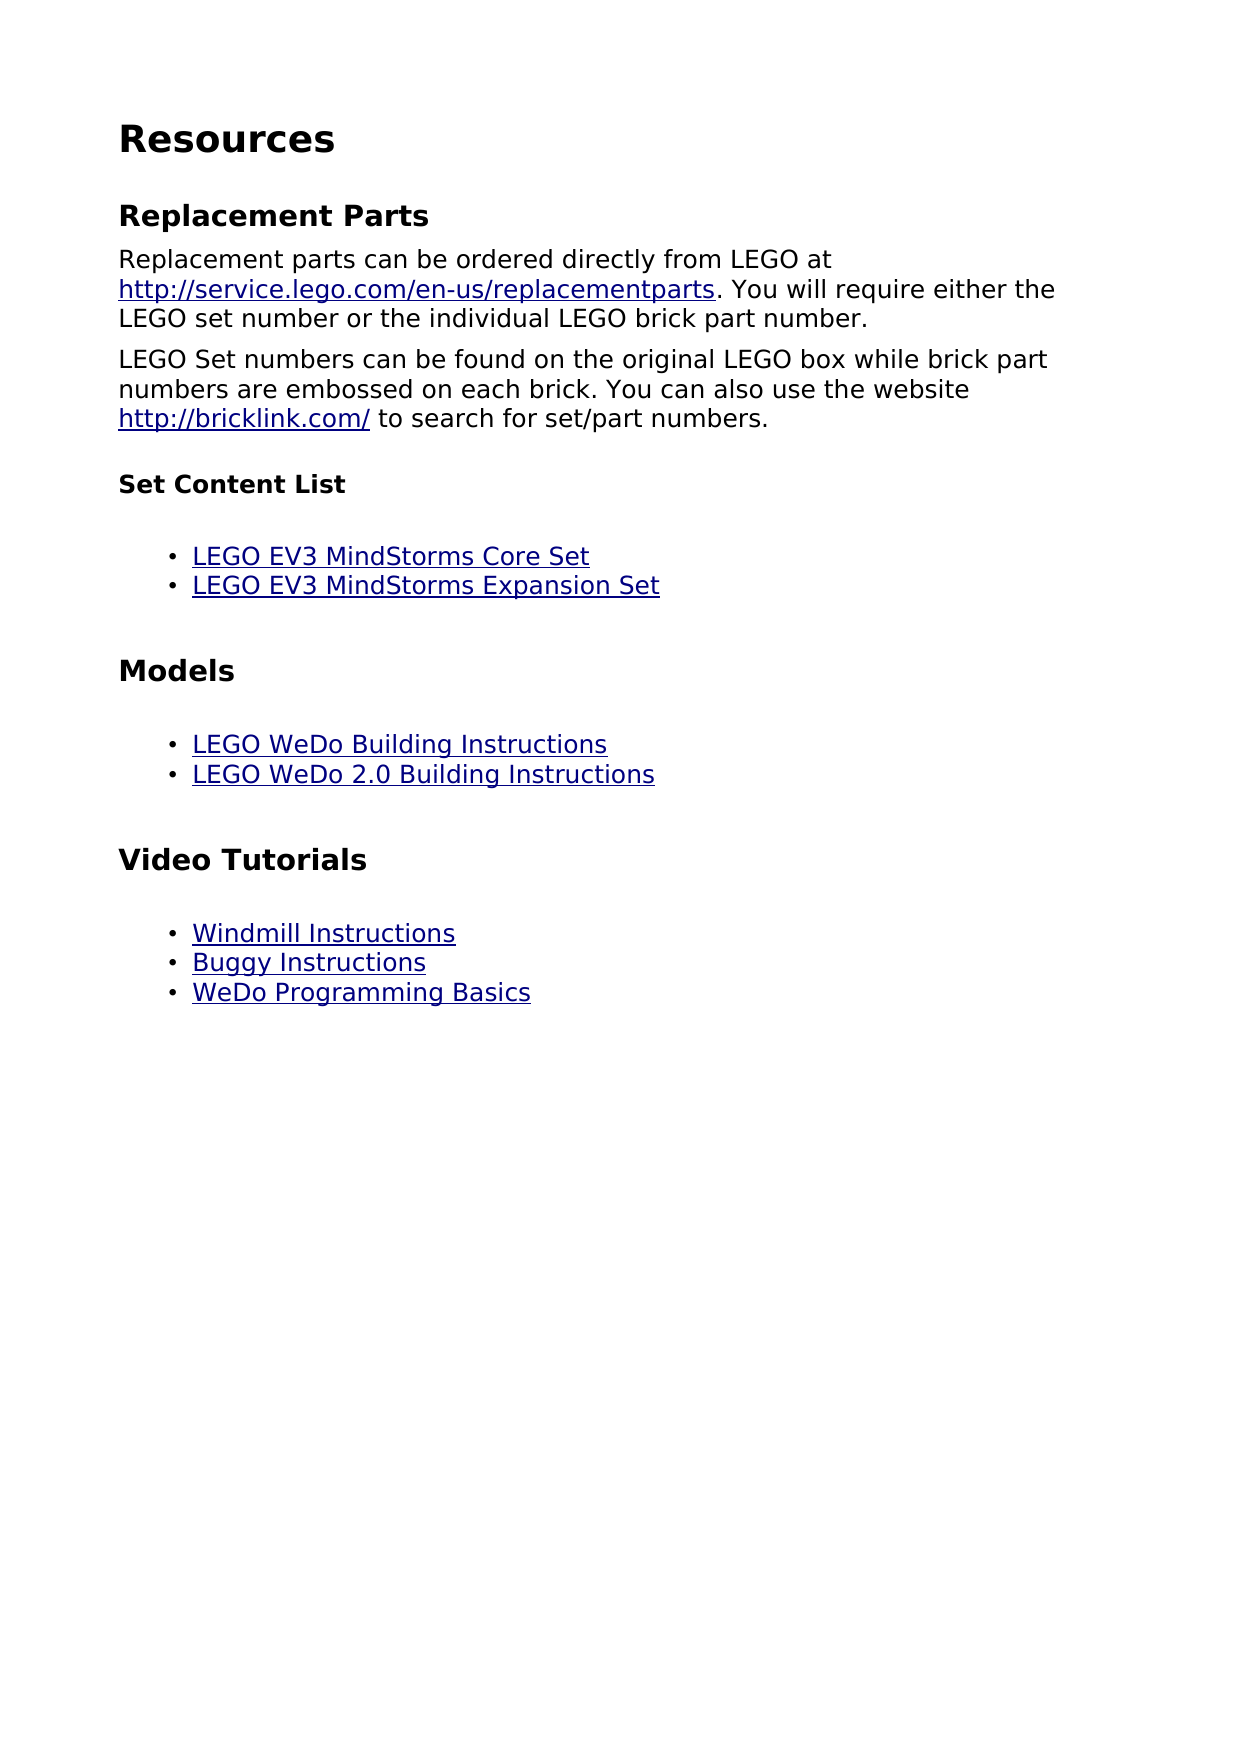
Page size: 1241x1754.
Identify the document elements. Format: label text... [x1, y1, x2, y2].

list LEGO EV3 MindStorms Core Set [177, 542, 1122, 571]
text Replacement parts can be ordered directly from LEGO at http://service.lego.com/en-us/replacementparts. You will require either the LEGO set number or the individual LEGO brick part number. [118, 246, 1122, 333]
list Windmill Instructions [177, 919, 1122, 948]
list LEGO WeDo 2.0 Building Instructions [177, 760, 1122, 789]
subtitle Set Content List [118, 471, 1122, 500]
subtitle Models [118, 655, 1122, 689]
list Buggy Instructions [177, 948, 1122, 978]
text LEGO Set numbers can be found on the original LEGO box while brick part numbers are embossed on each brick. You can also use the website http://bricklink.com/ to search for set/part numbers. [118, 346, 1122, 433]
list WeDo Programming Basics [177, 978, 1122, 1007]
list LEGO EV3 MindStorms Expansion Set [177, 571, 1122, 600]
subtitle Video Tutorials [118, 843, 1122, 877]
subtitle Replacement Parts [118, 199, 1122, 233]
subtitle Resources [118, 118, 1122, 162]
list LEGO WeDo Building Instructions [177, 731, 1122, 760]
